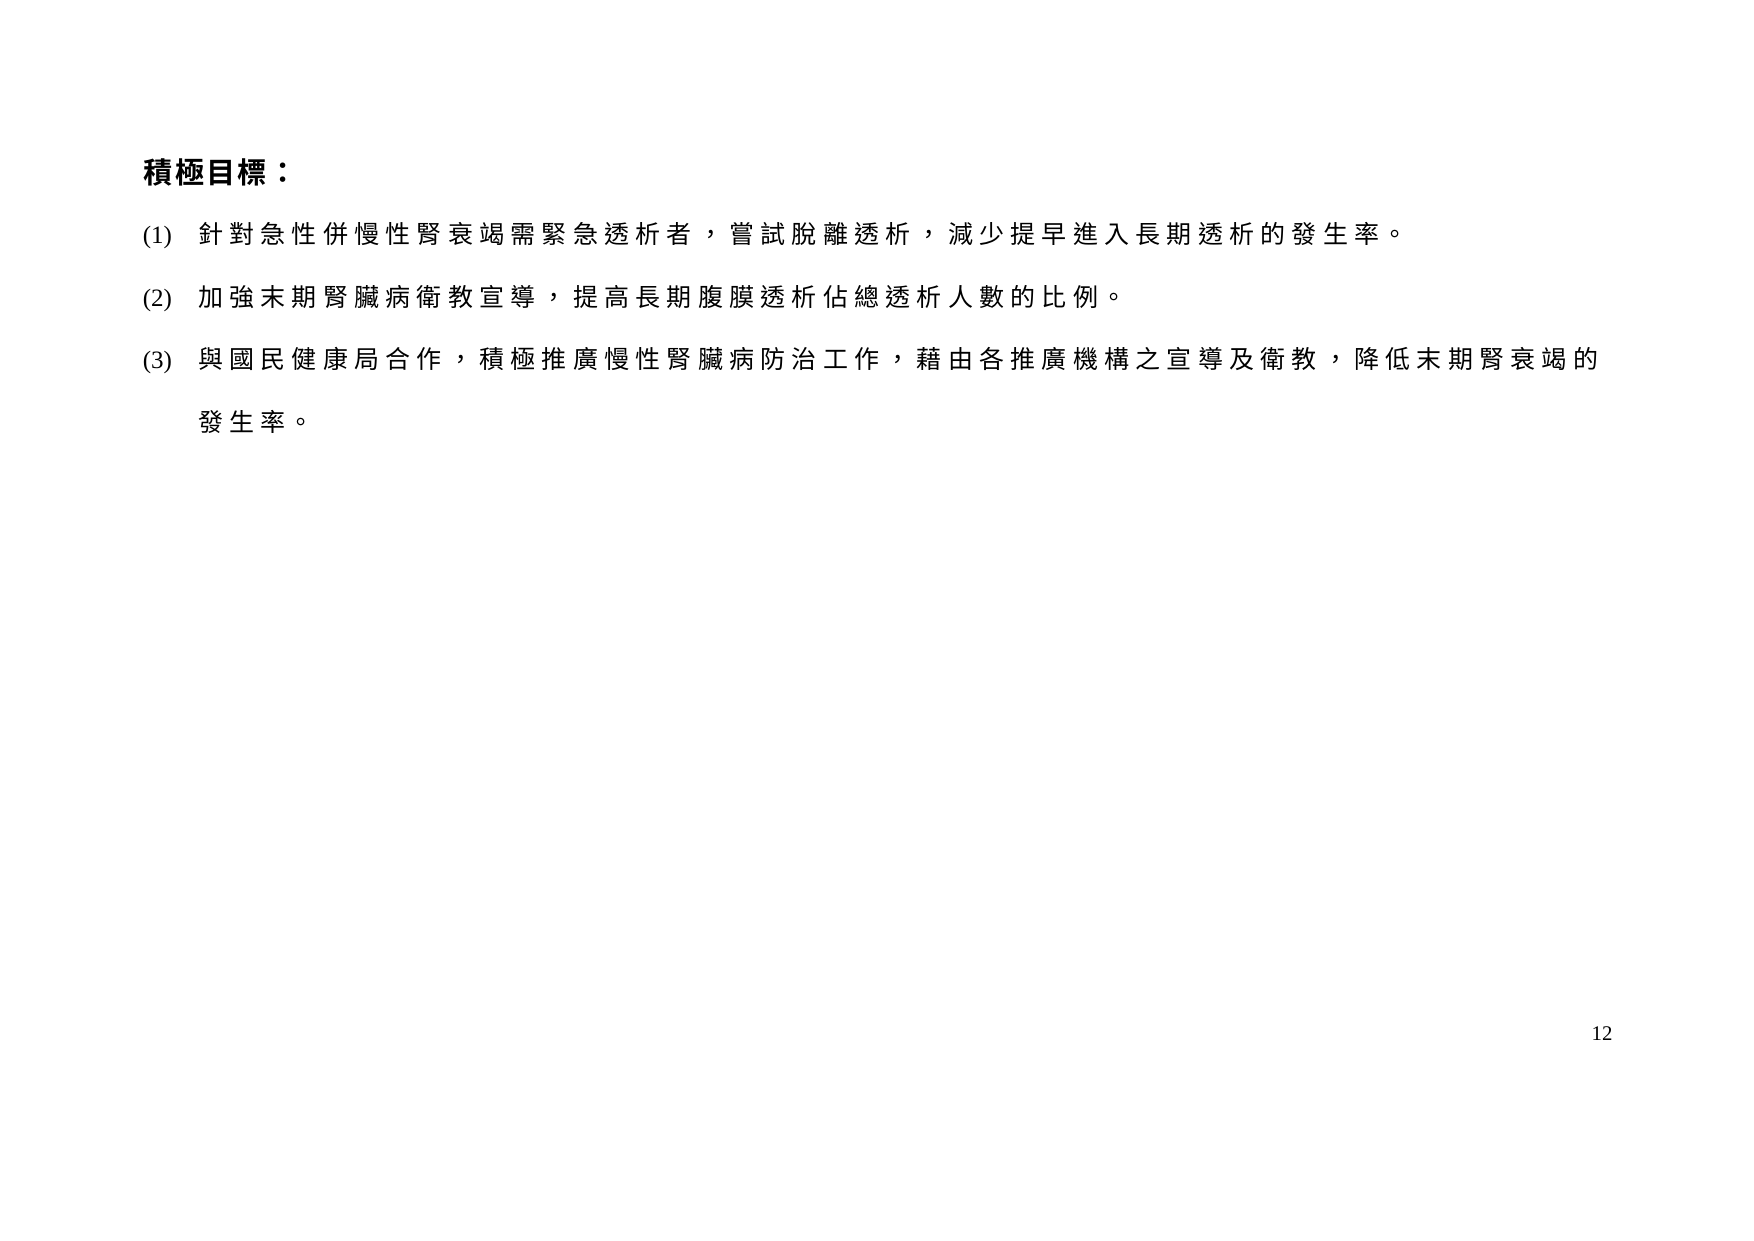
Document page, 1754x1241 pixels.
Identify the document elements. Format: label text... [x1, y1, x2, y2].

text 積極目標： [143, 129, 1611, 191]
list 針對急性併慢性腎衰竭需緊急透析者，嘗試脫離透析，減少提早進入長期透析的發生率。 [143, 191, 1611, 254]
list 與國民健康局合作，積極推廣慢性腎臟病防治工作，藉由各推廣機構之宣導及衛教，降低末期腎衰竭的發生率。 [143, 316, 1611, 441]
list 加強末期腎臟病衛教宣導，提高長期腹膜透析佔總透析人數的比例。 [143, 254, 1611, 316]
